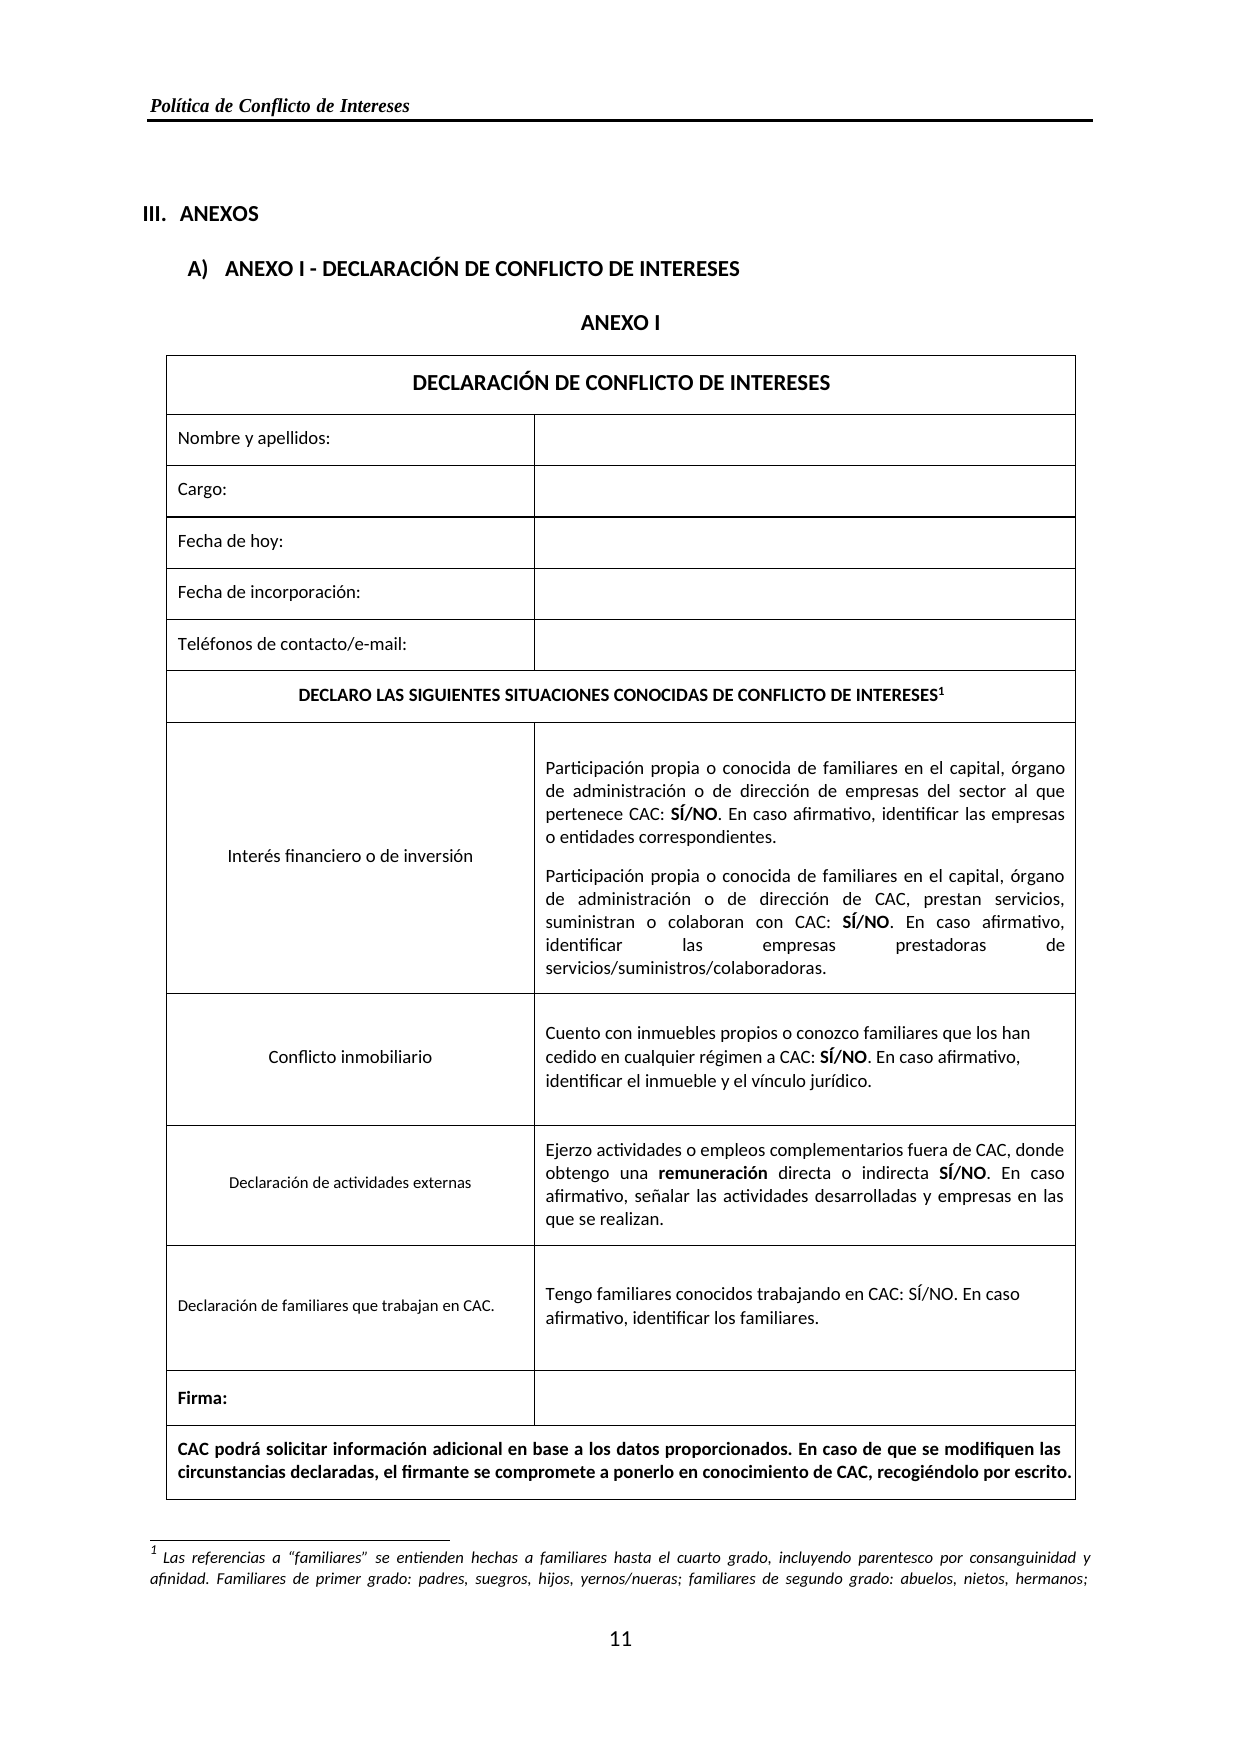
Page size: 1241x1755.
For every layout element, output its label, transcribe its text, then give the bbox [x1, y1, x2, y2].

text 1 Las referencias a “familiares” se entienden hechas a familiares hasta el cuarto grado, incluyendo parentesco por consanguinidad y afinidad. Familiares de primer grado: padres, suegros, hijos, yernos/nueras; familiares de segundo grado: abuelos, nietos, hermanos; [150, 1535, 1091, 1588]
table_cell Fecha de hoy: [167, 518, 534, 568]
table_cell [535, 569, 1075, 619]
list ANEXOS [142, 199, 1103, 227]
subtitle ANEXO I [138, 308, 1102, 336]
table_cell [535, 1371, 1075, 1424]
table_cell [535, 620, 1075, 670]
table_cell [535, 466, 1075, 516]
list ANEXO I - DECLARACIÓN DE CONFLICTO DE INTERESES [187, 254, 1103, 282]
table_cell Teléfonos de contacto/e-mail: [167, 620, 534, 670]
table_cell [535, 415, 1075, 465]
table_header DECLARACIÓN DE CONFLICTO DE INTERESES [167, 356, 1075, 414]
table_cell Fecha de incorporación: [167, 569, 534, 619]
table_cell Participación propia o conocida de familiares en el capital, órgano de administración o de dirección de empresas del sector al que pertenece CAC: SÍ/NO. En caso afirmativo, identificar las empresas o entidades correspondientes. Participación propia o conocida de familiares en el capital, órgano de administración o de dirección de CAC, prestan servicios, suministran o colaboran con CAC: SÍ/NO. En caso afirmativo, identificar las empresas prestadoras de servicios/suministros/colaboradoras. [535, 723, 1075, 993]
table_cell [535, 518, 1075, 568]
table_cell Interés financiero o de inversión [167, 723, 534, 993]
table_cell DECLARO LAS SIGUIENTES SITUACIONES CONOCIDAS DE CONFLICTO DE INTERESES1 [167, 671, 1075, 722]
table_cell Ejerzo actividades o empleos complementarios fuera de CAC, donde obtengo una remuneración directa o indirecta SÍ/NO. En caso afirmativo, señalar las actividades desarrolladas y empresas en las que se realizan. [535, 1126, 1075, 1245]
table_cell Firma: [167, 1371, 534, 1424]
table_cell Nombre y apellidos: [167, 415, 534, 465]
table_cell Tengo familiares conocidos trabajando en CAC: SÍ/NO. En caso afirmativo, identificar los familiares. [535, 1246, 1075, 1370]
table_cell Declaración de actividades externas [167, 1126, 534, 1245]
table_cell CAC podrá solicitar información adicional en base a los datos proporcionados. En caso de que se modifiquen las circunstancias declaradas, el firmante se compromete a ponerlo en conocimiento de CAC, recogiéndolo por escrito. [167, 1426, 1075, 1499]
table_cell Declaración de familiares que trabajan en CAC. [167, 1246, 534, 1370]
table_cell Conflicto inmobiliario [167, 994, 534, 1125]
table_cell Cargo: [167, 466, 534, 516]
table_cell Cuento con inmuebles propios o conozco familiares que los han cedido en cualquier régimen a CAC: SÍ/NO. En caso afirmativo, identificar el inmueble y el vínculo jurídico. [535, 994, 1075, 1125]
